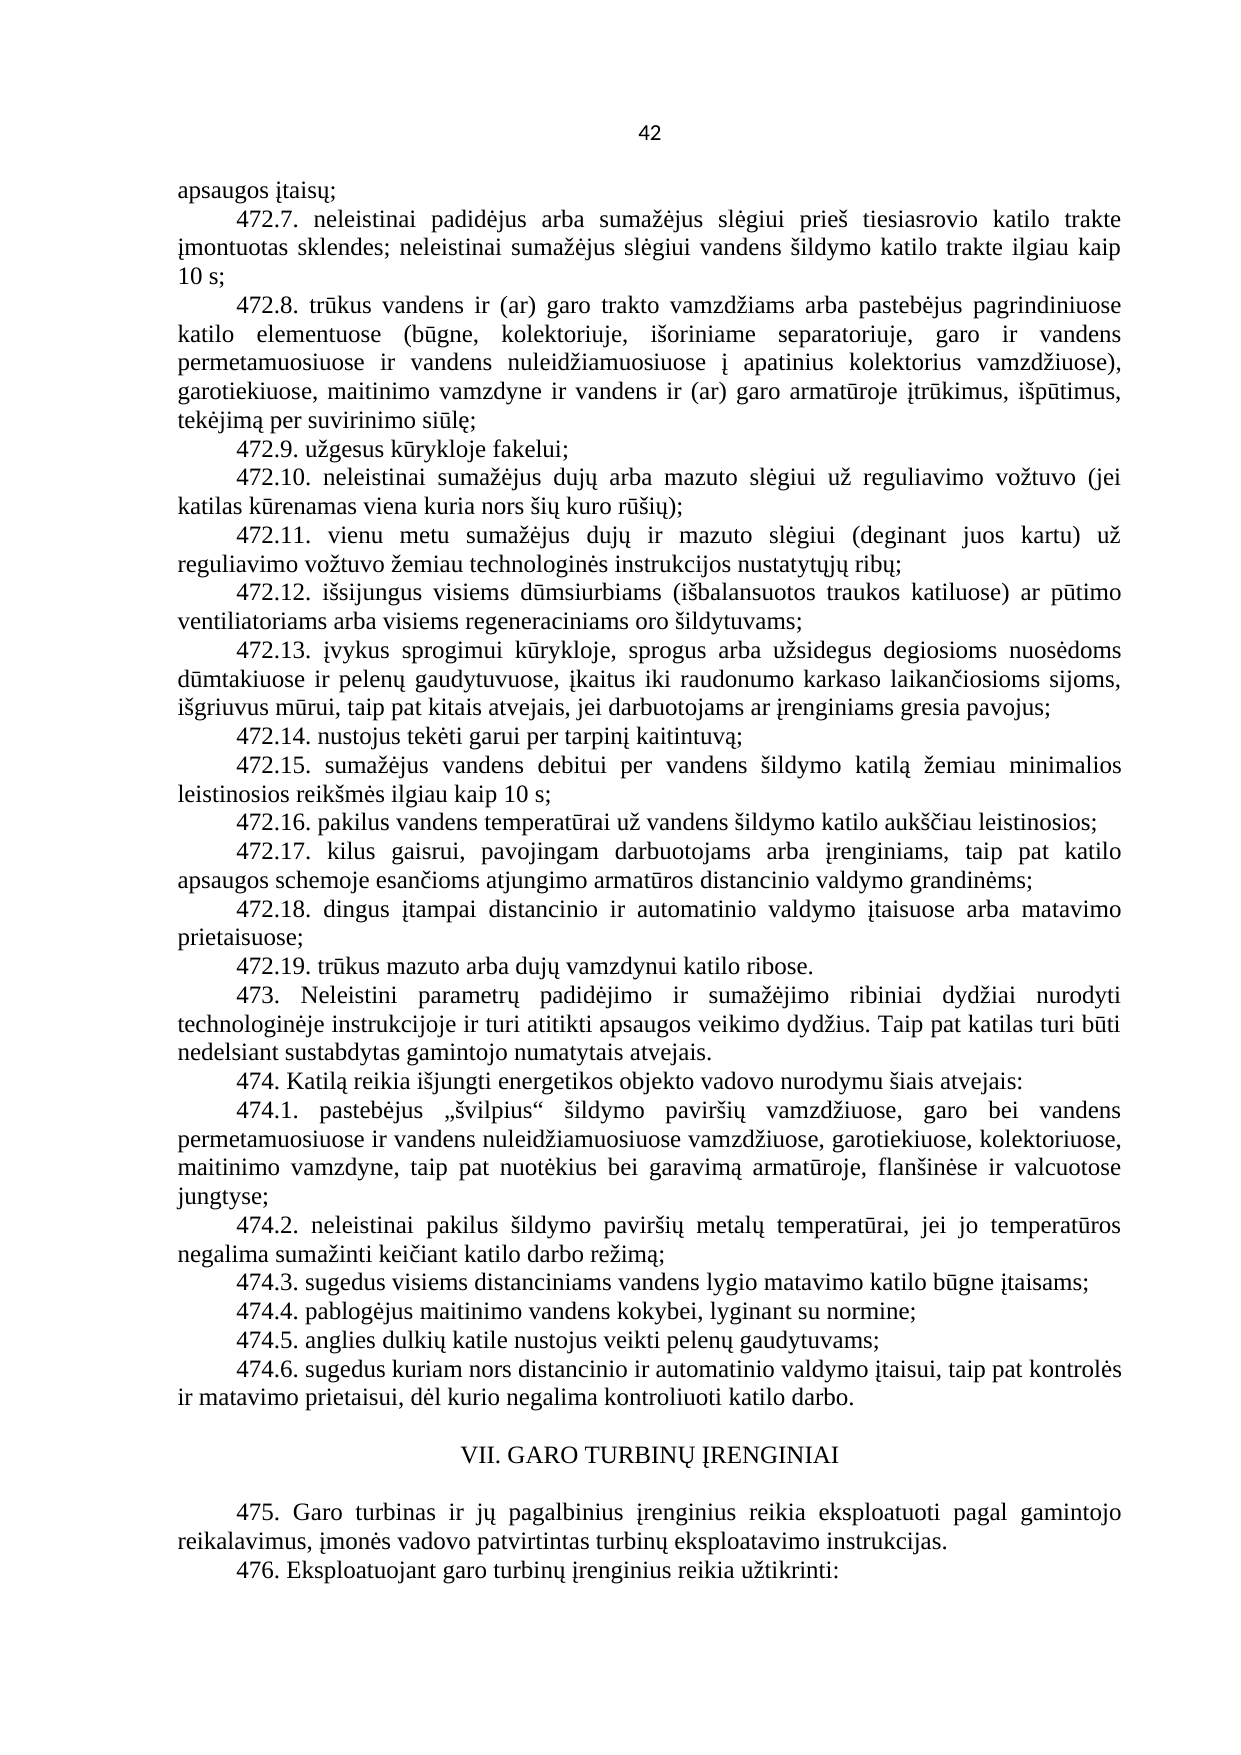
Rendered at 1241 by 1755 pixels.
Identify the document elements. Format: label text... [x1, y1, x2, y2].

text 472.14. nustojus tekėti garui per tarpinį kaitintuvą; [177, 721, 1122, 750]
text 474.6. sugedus kuriam nors distancinio ir automatinio valdymo įtaisui, taip pat kontrolės ir matavimo prietaisui, dėl kurio negalima kontroliuoti katilo darbo. [177, 1354, 1122, 1411]
text 474.5. anglies dulkių katile nustojus veikti pelenų gaudytuvams; [177, 1325, 1122, 1354]
text 472.19. trūkus mazuto arba dujų vamzdynui katilo ribose. [177, 951, 1122, 980]
text 474.1. pastebėjus „švilpius“ šildymo paviršių vamzdžiuose, garo bei vandens permetamuosiuose ir vandens nuleidžiamuosiuose vamzdžiuose, garotiekiuose, kolektoriuose, maitinimo vamzdyne, taip pat nuotėkius bei garavimą armatūroje, flanšinėse ir valcuotose jungtyse; [177, 1095, 1122, 1210]
text 472.16. pakilus vandens temperatūrai už vandens šildymo katilo aukščiau leistinosios; [177, 807, 1122, 836]
text 472.13. įvykus sprogimui kūrykloje, sprogus arba užsidegus degiosioms nuosėdoms dūmtakiuose ir pelenų gaudytuvuose, įkaitus iki raudonumo karkaso laikančiosioms sijoms, išgriuvus mūrui, taip pat kitais atvejais, jei darbuotojams ar įrenginiams gresia pavojus; [177, 635, 1122, 721]
text VII. GARO TURBINŲ ĮRENGINIAI [177, 1440, 1122, 1469]
text 474.3. sugedus visiems distanciniams vandens lygio matavimo katilo būgne įtaisams; [177, 1267, 1122, 1296]
text apsaugos įtaisų; [177, 175, 1122, 204]
text 475. Garo turbinas ir jų pagalbinius įrenginius reikia eksploatuoti pagal gamintojo reikalavimus, įmonės vadovo patvirtintas turbinų eksploatavimo instrukcijas. [177, 1497, 1122, 1555]
text 474.2. neleistinai pakilus šildymo paviršių metalų temperatūrai, jei jo temperatūros negalima sumažinti keičiant katilo darbo režimą; [177, 1210, 1122, 1267]
text 472.11. vienu metu sumažėjus dujų ir mazuto slėgiui (deginant juos kartu) už reguliavimo vožtuvo žemiau technologinės instrukcijos nustatytųjų ribų; [177, 520, 1122, 577]
text 472.17. kilus gaisrui, pavojingam darbuotojams arba įrenginiams, taip pat katilo apsaugos schemoje esančioms atjungimo armatūros distancinio valdymo grandinėms; [177, 836, 1122, 894]
text 472.8. trūkus vandens ir (ar) garo trakto vamzdžiams arba pastebėjus pagrindiniuose katilo elementuose (būgne, kolektoriuje, išoriniame separatoriuje, garo ir vandens permetamuosiuose ir vandens nuleidžiamuosiuose į apatinius kolektorius vamzdžiuose), garotiekiuose, maitinimo vamzdyne ir vandens ir (ar) garo armatūroje įtrūkimus, išpūtimus, tekėjimą per suvirinimo siūlę; [177, 290, 1122, 434]
text 472.10. neleistinai sumažėjus dujų arba mazuto slėgiui už reguliavimo vožtuvo (jei katilas kūrenamas viena kuria nors šių kuro rūšių); [177, 462, 1122, 520]
text 474. Katilą reikia išjungti energetikos objekto vadovo nurodymu šiais atvejais: [177, 1066, 1122, 1095]
text 473. Neleistini parametrų padidėjimo ir sumažėjimo ribiniai dydžiai nurodyti technologinėje instrukcijoje ir turi atitikti apsaugos veikimo dydžius. Taip pat katilas turi būti nedelsiant sustabdytas gamintojo numatytais atvejais. [177, 980, 1122, 1066]
text 476. Eksploatuojant garo turbinų įrenginius reikia užtikrinti: [177, 1555, 1122, 1584]
text 472.9. užgesus kūrykloje fakelui; [177, 434, 1122, 462]
text 472.7. neleistinai padidėjus arba sumažėjus slėgiui prieš tiesiasrovio katilo trakte įmontuotas sklendes; neleistinai sumažėjus slėgiui vandens šildymo katilo trakte ilgiau kaip 10 s; [177, 204, 1122, 290]
text 474.4. pablogėjus maitinimo vandens kokybei, lyginant su normine; [177, 1296, 1122, 1325]
text 472.12. išsijungus visiems dūmsiurbiams (išbalansuotos traukos katiluose) ar pūtimo ventiliatoriams arba visiems regeneraciniams oro šildytuvams; [177, 577, 1122, 635]
text 472.15. sumažėjus vandens debitui per vandens šildymo katilą žemiau minimalios leistinosios reikšmės ilgiau kaip 10 s; [177, 750, 1122, 807]
text 472.18. dingus įtampai distancinio ir automatinio valdymo įtaisuose arba matavimo prietaisuose; [177, 894, 1122, 951]
